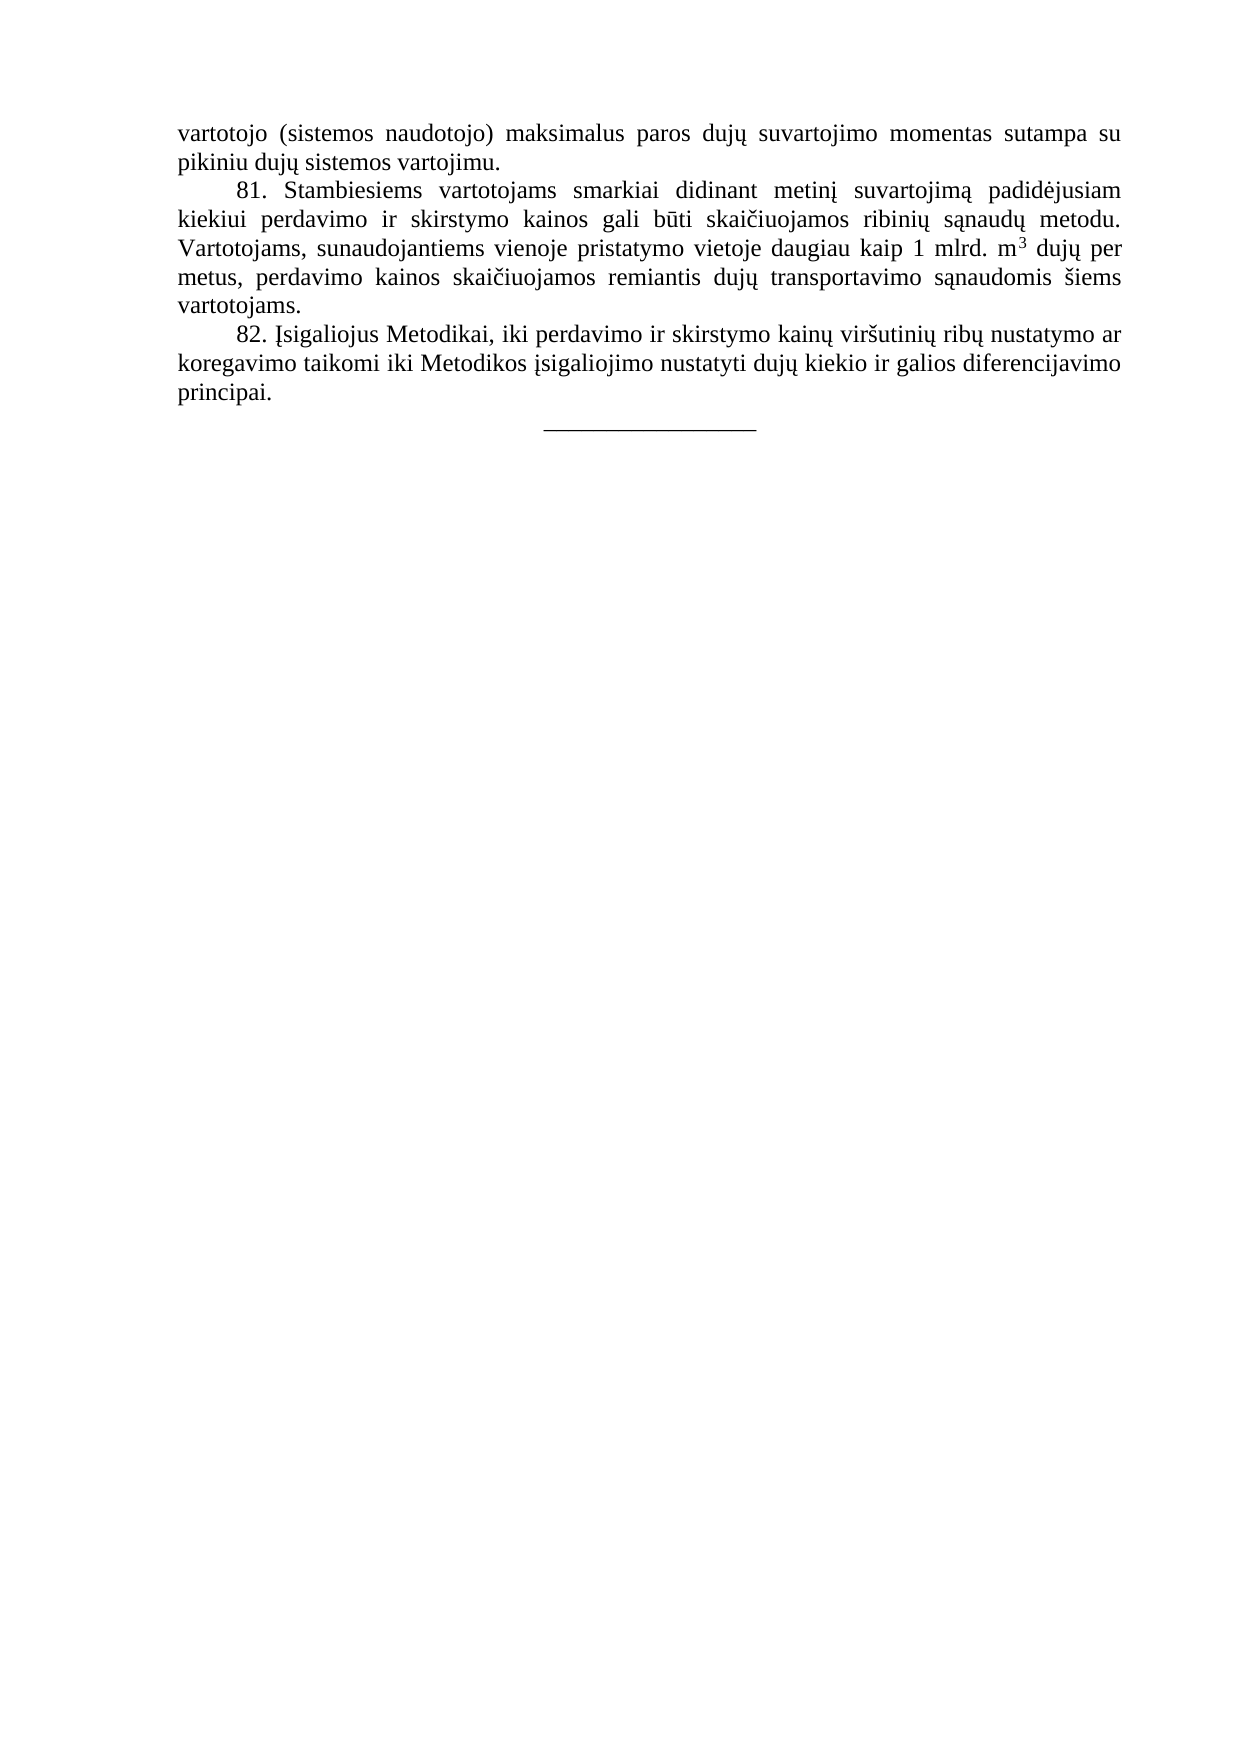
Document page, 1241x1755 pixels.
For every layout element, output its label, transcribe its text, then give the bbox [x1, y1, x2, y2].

text 81. Stambiesiems vartotojams smarkiai didinant metinį suvartojimą padidėjusiam kiekiui perdavimo ir skirstymo kainos gali būti skaičiuojamos ribinių sąnaudų metodu. Vartotojams, sunaudojantiems vienoje pristatymo vietoje daugiau kaip 1 mlrd. m3 dujų per metus, perdavimo kainos skaičiuojamos remiantis dujų transportavimo sąnaudomis šiems vartotojams. [177, 176, 1122, 319]
text _________________ [177, 406, 1122, 434]
text vartotojo (sistemos naudotojo) maksimalus paros dujų suvartojimo momentas sutampa su pikiniu dujų sistemos vartojimu. [177, 118, 1122, 176]
text 82. Įsigaliojus Metodikai, iki perdavimo ir skirstymo kainų viršutinių ribų nustatymo ar koregavimo taikomi iki Metodikos įsigaliojimo nustatyti dujų kiekio ir galios diferencijavimo principai. [177, 319, 1122, 406]
